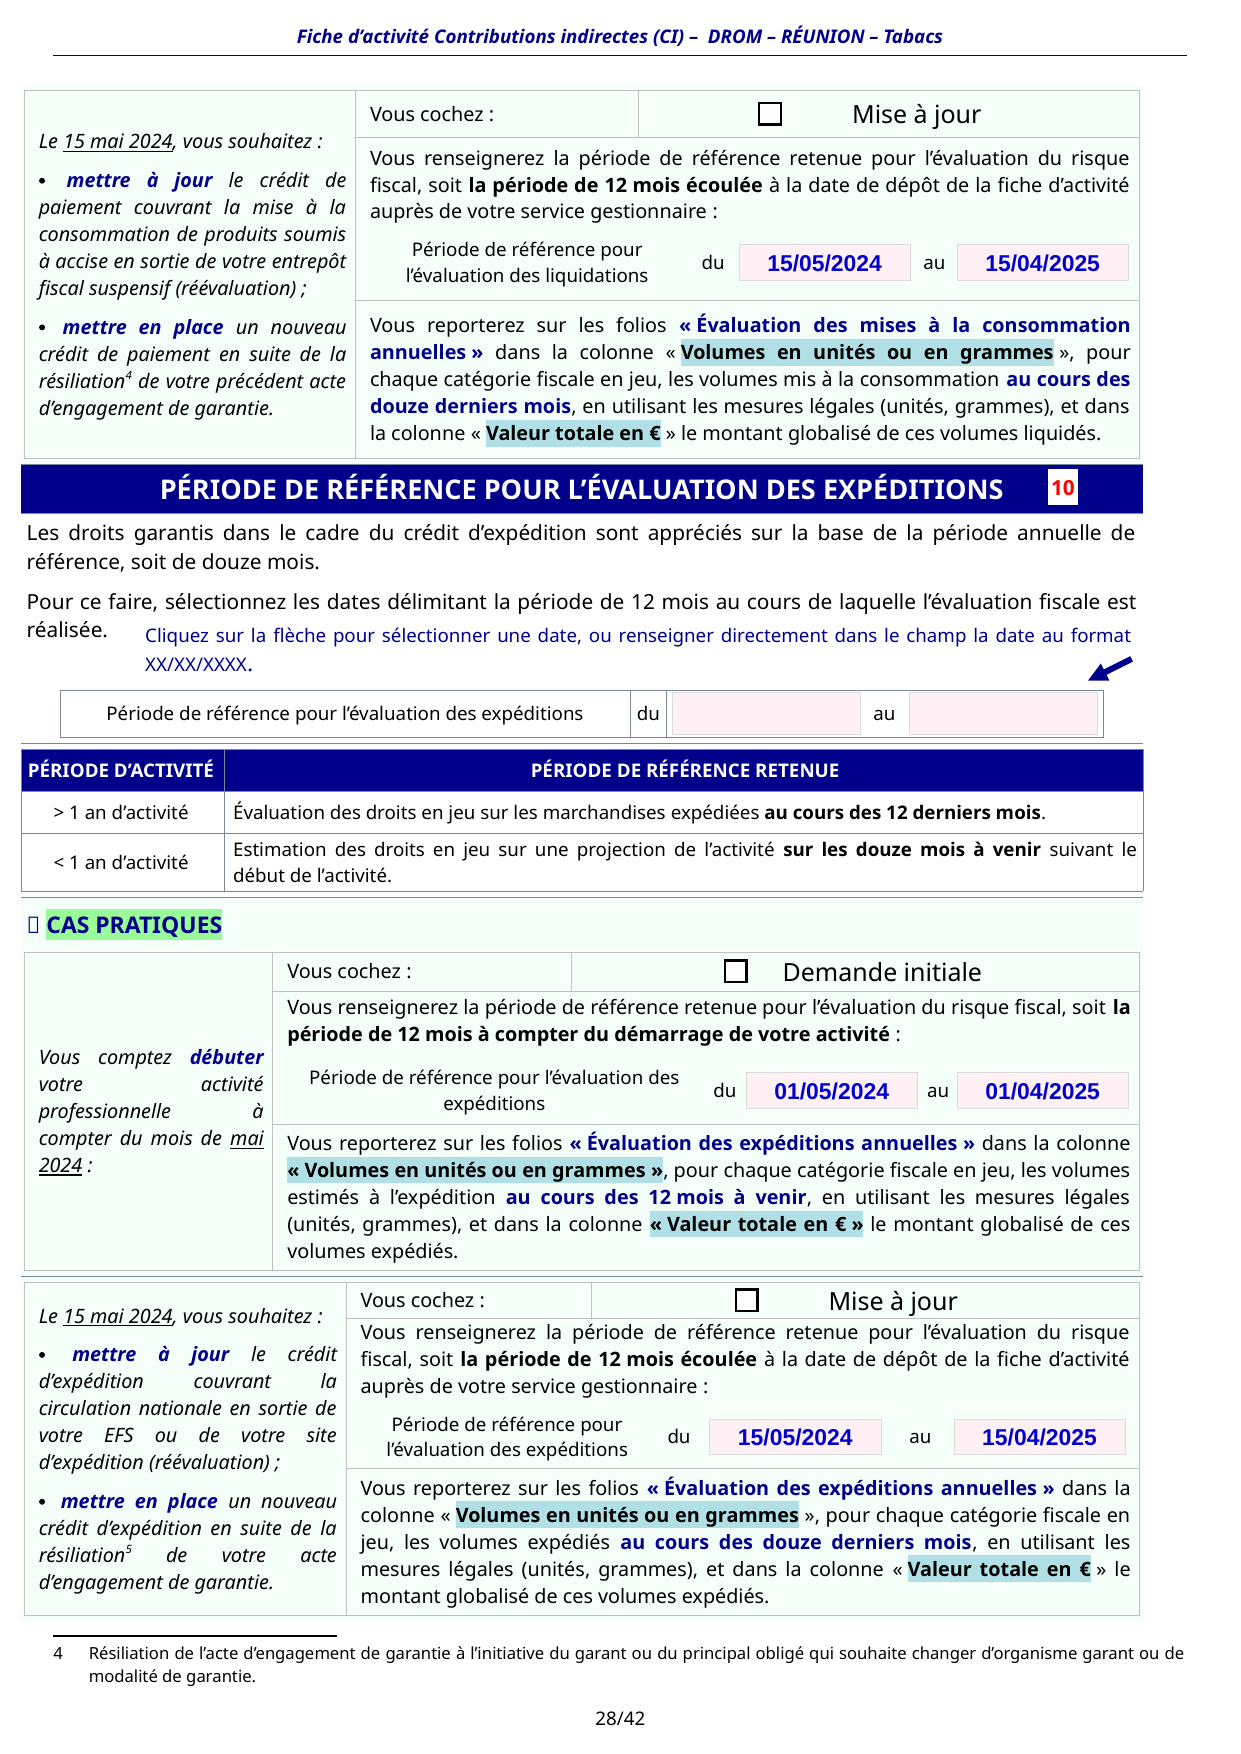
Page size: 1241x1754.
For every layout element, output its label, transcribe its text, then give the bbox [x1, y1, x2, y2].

table_cell [21, 892, 1143, 897]
table_header au [894, 1405, 947, 1468]
table_header du [707, 1059, 743, 1121]
table_cell Vous renseignerez la période de référence retenue pour l’évaluation du risque fiscal, soit la période de 12 mois à compter du démarrage de votre activité : [273, 992, 1139, 1123]
table_header Le 15 mai 2024, vous souhaitez :  mettre à jour le crédit d’expédition couvrant la circulation nationale en sortie de votre EFS ou de votre site d’expédition (réévaluation) ;  mettre en place un nouveau crédit d’expédition en suite de la résiliation de votre acte d’engagement de garantie. [25, 1283, 346, 1615]
table_header PÉRIODE D’ACTIVITÉ [22, 750, 224, 791]
table_cell PÉRIODE DE RÉFÉRENCE POUR L’ÉVALUATION DES EXPÉDITIONS [21, 465, 1143, 513]
table_header [955, 1059, 1130, 1121]
table_header Période de référence pour l’évaluation des expéditions [282, 1059, 707, 1121]
table_cell Vous reporterez sur les folios « Évaluation des expéditions annuelles » dans la colonne « Volumes en unités ou en grammes », pour chaque catégorie fiscale en jeu, les volumes estimés à l’expédition au cours des 12 mois à venir, en utilisant les mesures légales (unités, grammes), et dans la colonne « Valeur totale en € » le montant globalisé de ces volumes expédiés. [273, 1125, 1139, 1270]
table_header [592, 1283, 1139, 1318]
table_header [697, 1405, 894, 1468]
table_header [21, 85, 1143, 464]
table_header Vous cochez : [347, 1283, 591, 1318]
table_cell > 1 an d’activité [22, 792, 224, 833]
table_cell Vous reporterez sur les folios « Évaluation des mises à la consommation annuelles » dans la colonne « Volumes en unités ou en grammes », pour chaque catégorie fiscale en jeu, les volumes mis à la consommation au cours des douze derniers mois, en utilisant les mesures légales (unités, grammes), et dans la colonne « Valeur totale en € » le montant globalisé de ces volumes liquidés. [356, 301, 1139, 458]
table_header [902, 691, 1103, 737]
table_cell [21, 1277, 1143, 1621]
table_cell Vous reporterez sur les folios « Évaluation des expéditions annuelles » dans la colonne « Volumes en unités ou en grammes », pour chaque catégorie fiscale en jeu, les volumes expédiés au cours des douze derniers mois, en utilisant les mesures légales (unités, grammes), et dans la colonne « Valeur totale en € » le montant globalisé de ces volumes expédiés. [347, 1469, 1139, 1615]
table_header Vous cochez : [273, 953, 571, 991]
table_header [1143, 85, 1219, 1621]
table_header du [693, 231, 733, 293]
table_header [947, 1405, 1132, 1468]
table_header [718, 1283, 773, 1317]
table_cell Évaluation des droits en jeu sur les marchandises expédiées au cours des 12 derniers mois. [225, 792, 1143, 833]
table_cell Vous renseignerez la période de référence retenue pour l’évaluation du risque fiscal, soit la période de 12 mois écoulée à la date de dépôt de la fiche d’activité auprès de votre service gestionnaire : [347, 1319, 1139, 1468]
table_header Vous comptez débuter votre activité professionnelle à compter du mois de mai 2024 : [25, 953, 272, 1270]
table_header Période de référence pour l’évaluation des expéditions [353, 1405, 661, 1468]
table_header Mise à jour [797, 97, 1036, 131]
table_header [639, 91, 1139, 137]
table_header au [866, 691, 902, 737]
table_header au [921, 1059, 955, 1121]
table_header du [631, 691, 666, 737]
table_header [952, 231, 1133, 293]
table_header du [661, 1405, 697, 1468]
table_header [743, 1059, 921, 1121]
table_cell < 1 an d’activité [22, 834, 224, 891]
table_header Vous cochez : [356, 91, 638, 137]
table_header Période de référence pour l’évaluation des liquidations [361, 231, 693, 293]
table_header Le 15 mai 2024, vous souhaitez :  mettre à jour le crédit de paiement couvrant la mise à la consommation de produits soumis à accise en sortie de votre entrepôt fiscal suspensif (réévaluation) ;  mettre en place un nouveau crédit de paiement en suite de la résiliation de votre précédent acte d’engagement de garantie. [25, 91, 355, 458]
table_cell Estimation des droits en jeu sur une projection de l’activité sur les douze mois à venir suivant le début de l’activité. [225, 834, 1143, 891]
table_header [572, 953, 1139, 991]
table_header PÉRIODE DE RÉFÉRENCE RETENUE [225, 750, 1143, 791]
table_cell  CAS PRATIQUES [21, 898, 1143, 1276]
table_cell Les droits garantis dans le cadre du crédit d’expédition sont appréciés sur la base de la période annuelle de référence, soit de douze mois. Pour ce faire, sélectionnez les dates délimitant la période de 12 mois au cours de laquelle l’évaluation fiscale est réalisée. [21, 514, 1143, 743]
table_cell Vous renseignerez la période de référence retenue pour l’évaluation du risque fiscal, soit la période de 12 mois écoulée à la date de dépôt de la fiche d’activité auprès de votre service gestionnaire : [356, 138, 1139, 300]
table_header Demande initiale [762, 954, 1003, 988]
table_header [708, 954, 762, 988]
table_header Mise à jour [773, 1283, 1013, 1317]
table_header [667, 691, 866, 737]
table_cell [21, 744, 1143, 749]
table_header Période de référence pour l’évaluation des expéditions [61, 691, 630, 737]
table_header [733, 231, 916, 293]
table_header au [916, 231, 952, 293]
table_header [741, 97, 797, 131]
